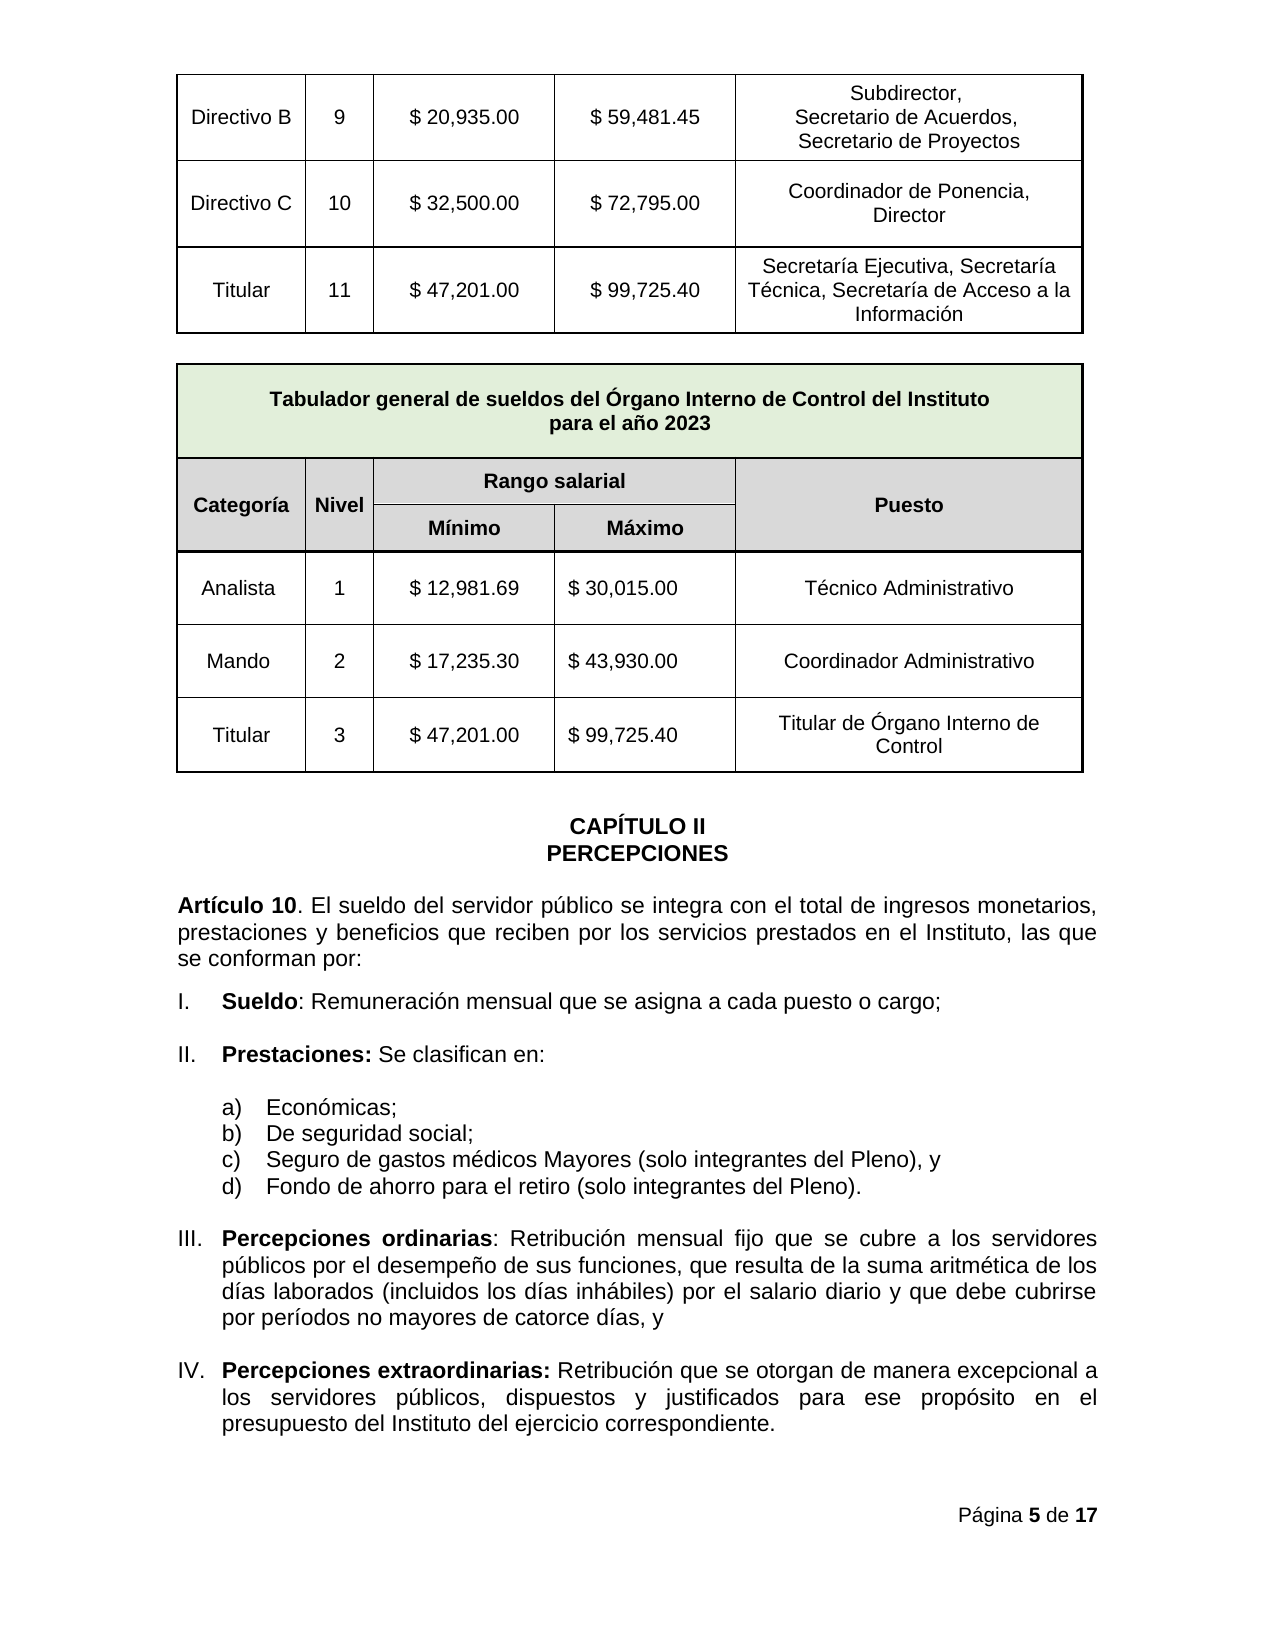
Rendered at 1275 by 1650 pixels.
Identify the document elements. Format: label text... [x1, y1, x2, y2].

list Percepciones extraordinarias: Retribución que se otorgan de manera excepcional a los servidores públicos, dispuestos y justificados para ese propósito en el presupuesto del Instituto del ejercicio correspondiente. [177, 1357, 1098, 1436]
table_cell [1084, 363, 1098, 457]
list Económicas; [222, 1093, 1098, 1120]
table_cell 9 [306, 75, 373, 160]
text CAPÍTULO II [177, 813, 1098, 840]
table_cell Categoría [178, 459, 305, 550]
table_cell $ 47,201.00 [374, 698, 554, 771]
text Artículo 10. El sueldo del servidor público se integra con el total de ingresos monetarios, prestaciones y beneficios que reciben por los servicios prestados en el Instituto, las que se conforman por: [177, 892, 1098, 971]
table_cell [1084, 550, 1098, 624]
table_cell Nivel [306, 459, 373, 550]
table_cell [1083, 332, 1098, 363]
list Percepciones ordinarias: Retribución mensual fijo que se cubre a los servidores públicos por el desempeño de sus funciones, que resulta de la suma aritmética de los días laborados (incluidos los días inhábiles) por el salario diario y que debe cubrirse por períodos no mayores de catorce días, y [177, 1225, 1098, 1331]
table_cell $ 30,015.00 [555, 553, 735, 624]
table_cell 3 [306, 698, 373, 771]
table_cell [305, 334, 374, 363]
table_cell $ 12,981.69 [374, 553, 554, 624]
table_cell [736, 334, 1082, 363]
table_cell [1084, 74, 1098, 160]
table_cell $ 32,500.00 [374, 161, 554, 246]
table_cell Técnico Administrativo [736, 553, 1081, 624]
list Sueldo: Remuneración mensual que se asigna a cada puesto o cargo; [177, 988, 1098, 1014]
list Prestaciones: Se clasifican en: [177, 1041, 1098, 1067]
table_cell $ 99,725.40 [555, 248, 735, 332]
table_cell [555, 334, 736, 363]
table_cell 1 [306, 553, 373, 624]
table_cell $ 47,201.00 [374, 248, 554, 332]
table_cell Coordinador de Ponencia, Director [736, 161, 1081, 246]
table_cell Máximo [555, 505, 735, 550]
table_cell 2 [306, 625, 373, 697]
table_cell Titular de Órgano Interno de Control [736, 698, 1081, 771]
table_cell $ 20,935.00 [374, 75, 554, 160]
table_cell Rango salarial [374, 459, 735, 503]
table_cell Secretaría Ejecutiva, Secretaría Técnica, Secretaría de Acceso a la Información [736, 248, 1081, 332]
table_cell 10 [306, 161, 373, 246]
table_cell Directivo C [178, 161, 305, 246]
table_cell Analista [178, 553, 305, 624]
table_cell Mínimo [374, 505, 554, 550]
table_cell [177, 334, 305, 363]
table_cell [1084, 624, 1098, 697]
list De seguridad social; [222, 1120, 1098, 1146]
table_cell $ 72,795.00 [555, 161, 735, 246]
list Seguro de gastos médicos Mayores (solo integrantes del Pleno), y [222, 1146, 1098, 1173]
table_cell Coordinador Administrativo [736, 625, 1081, 697]
table_cell $ 99,725.40 [555, 698, 735, 771]
table_cell Titular [178, 698, 305, 771]
table_cell 11 [306, 248, 373, 332]
table_cell Subdirector, Secretario de Acuerdos, Secretario de Proyectos [736, 75, 1081, 160]
table_cell Puesto [736, 459, 1081, 550]
table_cell Mando [178, 625, 305, 697]
table_cell $ 17,235.30 [374, 625, 554, 697]
table_cell [1084, 246, 1098, 332]
table_cell $ 59,481.45 [555, 75, 735, 160]
table_cell $ 43,930.00 [555, 625, 735, 697]
table_cell [1084, 504, 1098, 550]
list Fondo de ahorro para el retiro (solo integrantes del Pleno). [222, 1173, 1098, 1199]
table_cell Tabulador general de sueldos del Órgano Interno de Control del Instituto para el año 2023 [178, 365, 1081, 457]
text PERCEPCIONES [177, 840, 1098, 866]
table_cell [374, 334, 555, 363]
table_cell [1084, 457, 1098, 503]
table_cell Titular [178, 248, 305, 332]
table_cell Directivo B [178, 75, 305, 160]
table_cell [1084, 160, 1098, 246]
table_cell [1084, 697, 1098, 771]
